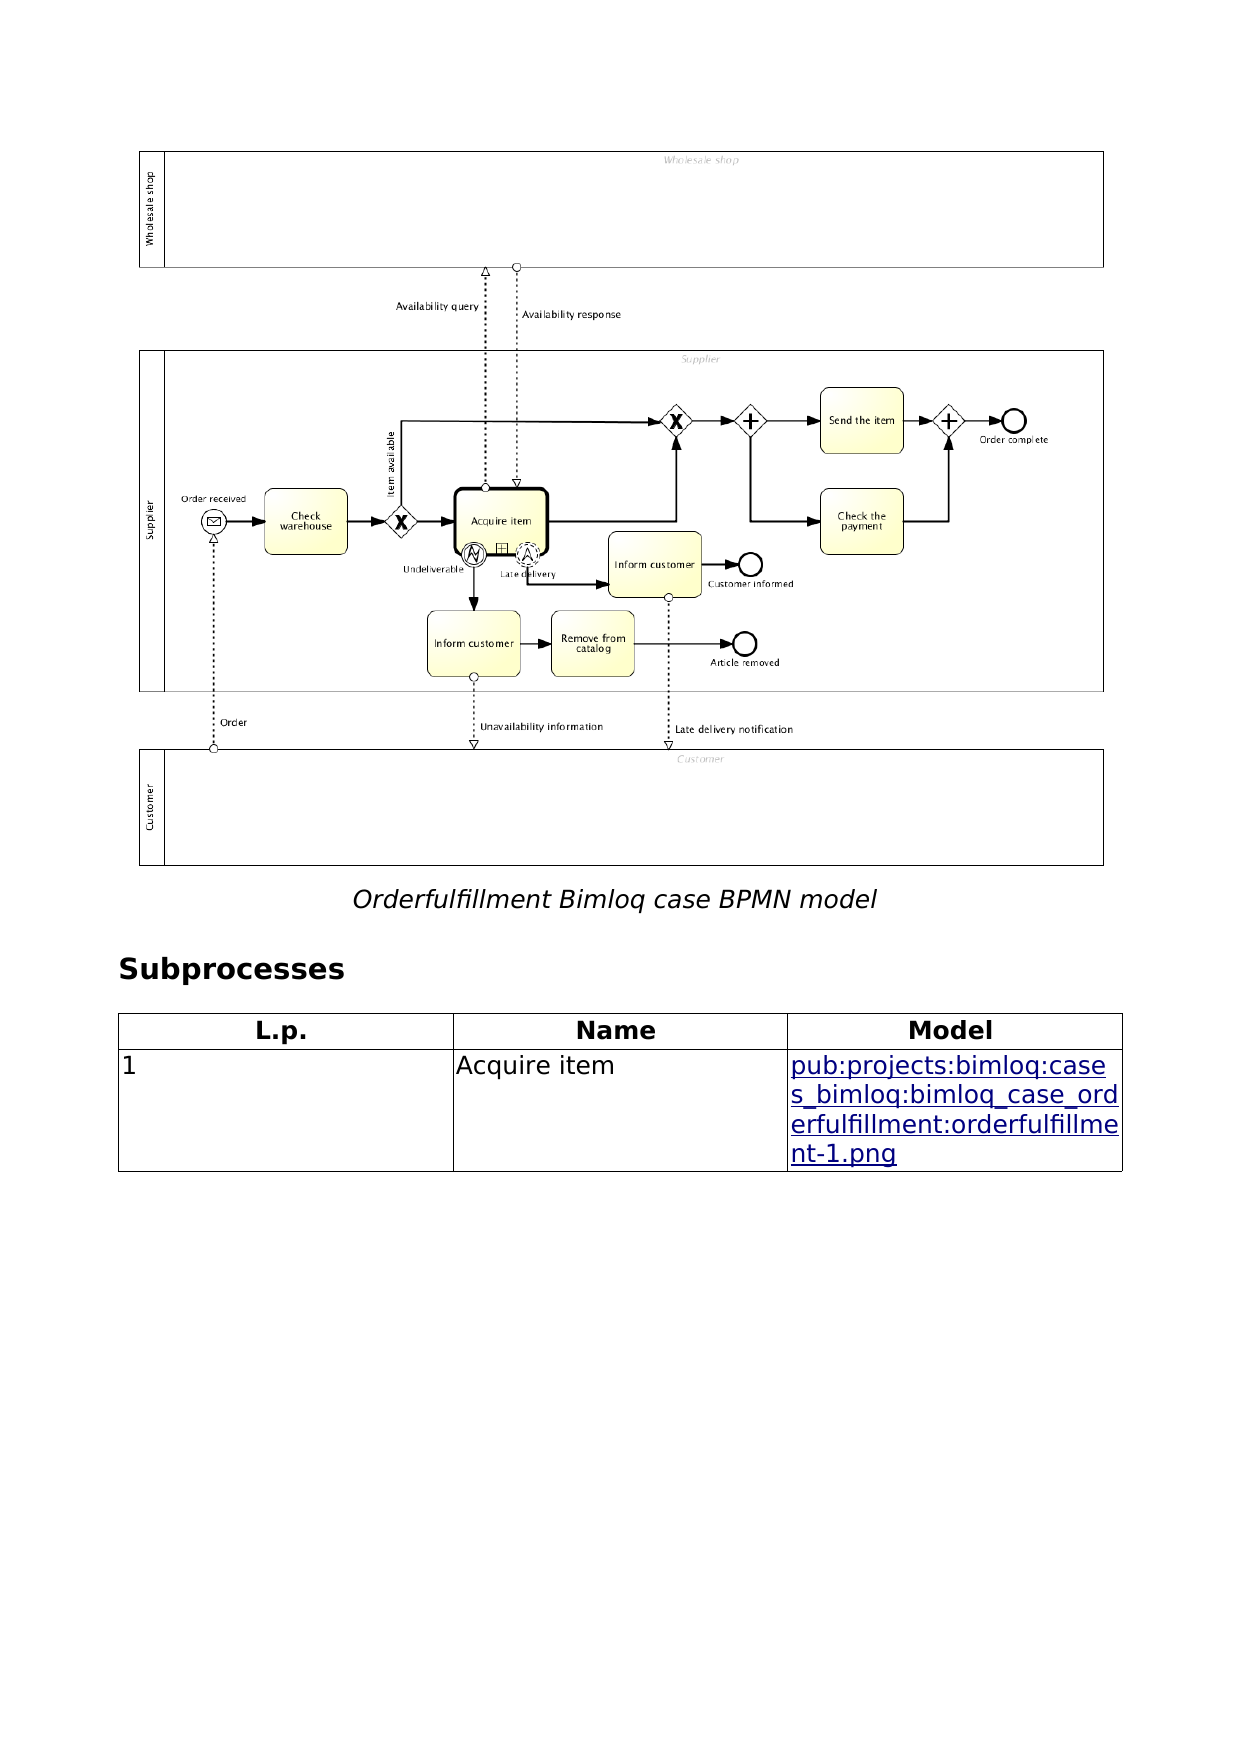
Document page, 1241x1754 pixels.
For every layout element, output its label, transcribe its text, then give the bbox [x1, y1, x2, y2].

table_cell pub:projects:bimloq:cases_bimloq:bimloq_case_orderfulfillment:orderfulfillment-1.png [788, 1050, 1122, 1171]
picture [118, 130, 1123, 886]
table_cell Acquire item [454, 1050, 787, 1171]
subtitle Subprocesses [118, 952, 1122, 986]
table_header Name [454, 1014, 787, 1048]
table_header Model [788, 1014, 1122, 1048]
text Orderfulfillment Bimloq case BPMN model [118, 886, 1122, 914]
table_cell 1 [119, 1050, 453, 1171]
table_header L.p. [119, 1014, 453, 1048]
